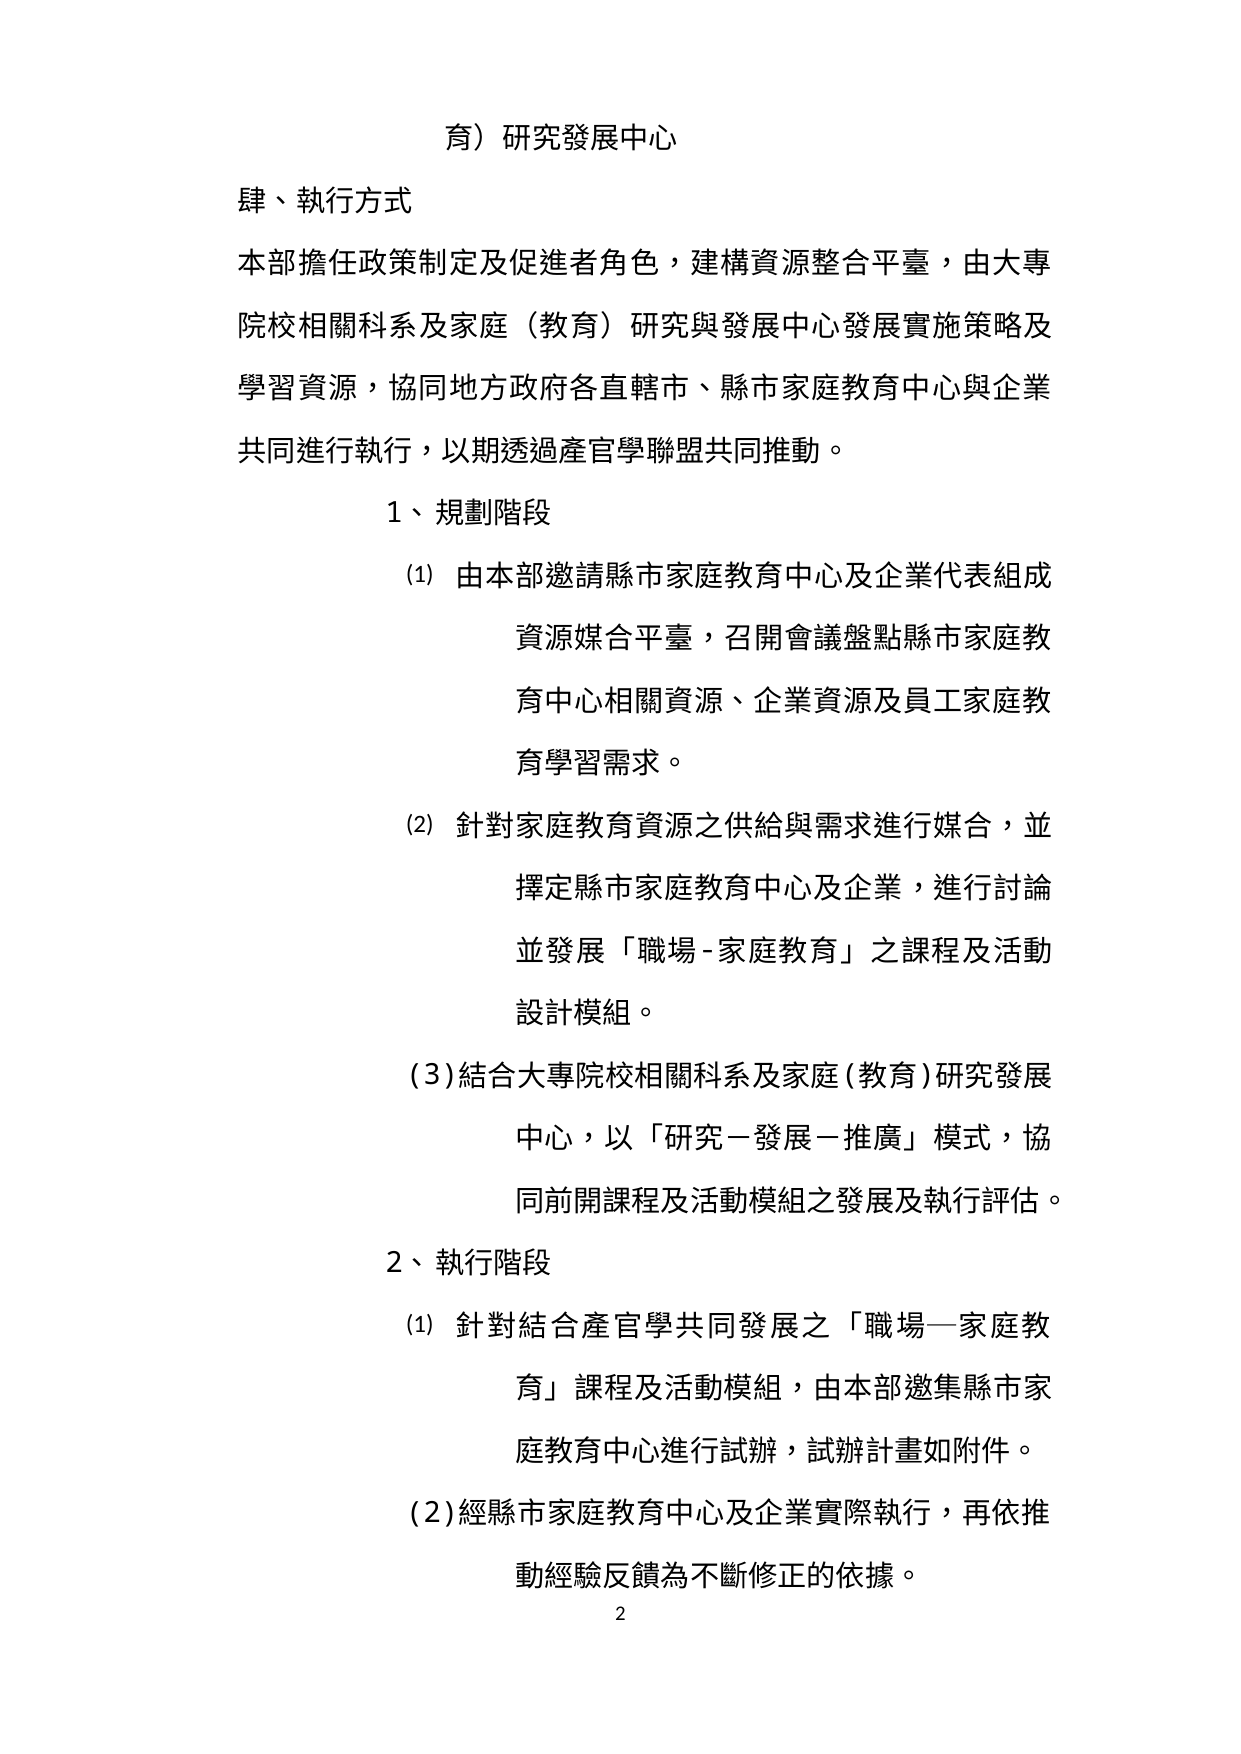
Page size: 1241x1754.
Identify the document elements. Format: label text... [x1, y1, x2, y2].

list 執行階段 [385, 1219, 1053, 1282]
list 執行方式 [237, 157, 1053, 219]
text 本部擔任政策制定及促進者角色，建構資源整合平臺，由大專院校相關科系及家庭（教育）研究與發展中心發展實施策略及學習資源，協同地方政府各直轄市、縣市家庭教育中心與企業共同進行執行，以期透過產官學聯盟共同推動。 [237, 219, 1053, 469]
list 針對家庭教育資源之供給與需求進行媒合，並擇定縣市家庭教育中心及企業，進行討論並發展「職場-家庭教育」之課程及活動設計模組。 [406, 782, 1053, 1032]
list 結合大專院校相關科系及家庭(教育)研究發展中心，以「研究－發展－推廣」模式，協同前開課程及活動模組之發展及執行評估。 [406, 1032, 1053, 1219]
list 由本部邀請縣市家庭教育中心及企業代表組成資源媒合平臺，召開會議盤點縣市家庭教育中心相關資源、企業資源及員工家庭教育學習需求。 [406, 532, 1053, 782]
list 針對結合產官學共同發展之「職場─家庭教育」課程及活動模組，由本部邀集縣市家庭教育中心進行試辦，試辦計畫如附件。 [406, 1282, 1053, 1469]
list 經縣市家庭教育中心及企業實際執行，再依推動經驗反饋為不斷修正的依據。 [406, 1469, 1053, 1594]
list 育）研究發展中心 [335, 94, 1053, 157]
list 規劃階段 [385, 469, 1053, 532]
